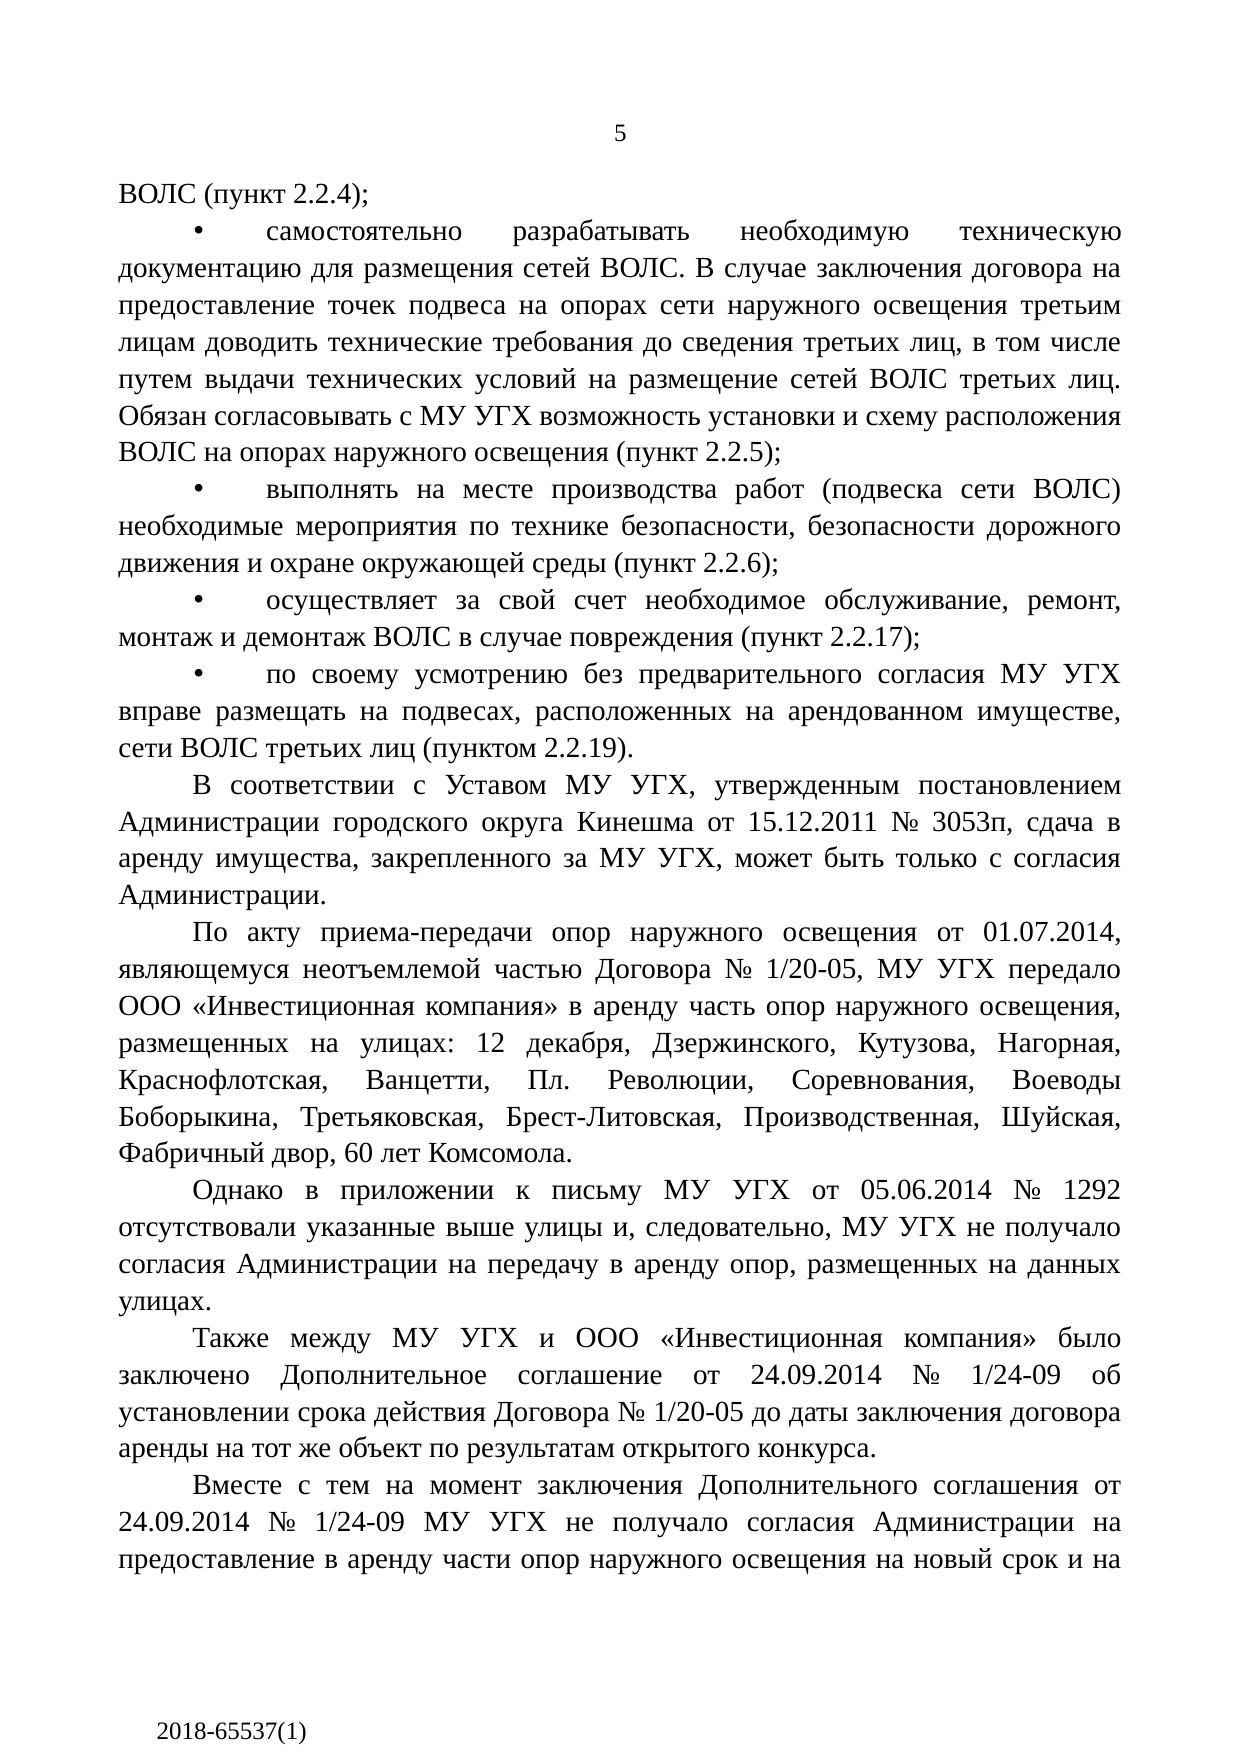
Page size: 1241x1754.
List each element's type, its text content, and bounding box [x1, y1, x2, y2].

text В соответствии с Уставом МУ УГХ, утвержденным постановлением Администрации городского округа Кинешма от 15.12.2011 № 3053п, сдача в аренду имущества, закрепленного за МУ УГХ, может быть только с согласия Администрации. [118, 767, 1122, 911]
text По акту приема-передачи опор наружного освещения от 01.07.2014, являющемуся неотъемлемой частью Договора № 1/20-05, МУ УГХ передало ООО «Инвестиционная компания» в аренду часть опор наружного освещения, размещенных на улицах: 12 декабря, Дзержинского, Кутузова, Нагорная, Краснофлотская, Ванцетти, Пл. Революции, Соревнования, Воеводы Боборыкина, Третьяковская, Брест-Литовская, Производственная, Шуйская, Фабричный двор, 60 лет Комсомола. [118, 914, 1122, 1169]
list выполнять на месте производства работ (подвеска сети ВОЛС) необходимые мероприятия по технике безопасности, безопасности дорожного движения и охране окружающей среды (пункт 2.2.6); [118, 471, 1122, 579]
text Также между МУ УГХ и ООО «Инвестиционная компания» было заключено Дополнительное соглашение от 24.09.2014 № 1/24-09 об установлении срока действия Договора № 1/20-05 до даты заключения договора аренды на тот же объект по результатам открытого конкурса. [118, 1320, 1122, 1464]
list ВОЛС (пункт 2.2.4); [118, 176, 1122, 210]
text Вместе с тем на момент заключения Дополнительного соглашения от 24.09.2014 № 1/24-09 МУ УГХ не получало согласия Администрации на предоставление в аренду части опор наружного освещения на новый срок и на [118, 1467, 1122, 1575]
list по своему усмотрению без предварительного согласия МУ УГХ вправе размещать на подвесах, расположенных на арендованном имуществе, сети ВОЛС третьих лиц (пунктом 2.2.19). [118, 656, 1122, 763]
list осуществляет за свой счет необходимое обслуживание, ремонт, монтаж и демонтаж ВОЛС в случае повреждения (пункт 2.2.17); [118, 582, 1122, 653]
text Однако в приложении к письму МУ УГХ от 05.06.2014 № 1292 отсутствовали указанные выше улицы и, следовательно, МУ УГХ не получало согласия Администрации на передачу в аренду опор, размещенных на данных улицах. [118, 1172, 1122, 1317]
list самостоятельно разрабатывать необходимую техническую документацию для размещения сетей ВОЛС. В случае заключения договора на предоставление точек подвеса на опорах сети наружного освещения третьим лицам доводить технические требования до сведения третьих лиц, в том числе путем выдачи технических условий на размещение сетей ВОЛС третьих лиц. Обязан согласовывать с МУ УГХ возможность установки и схему расположения ВОЛС на опорах наружного освещения (пункт 2.2.5); [118, 213, 1122, 468]
